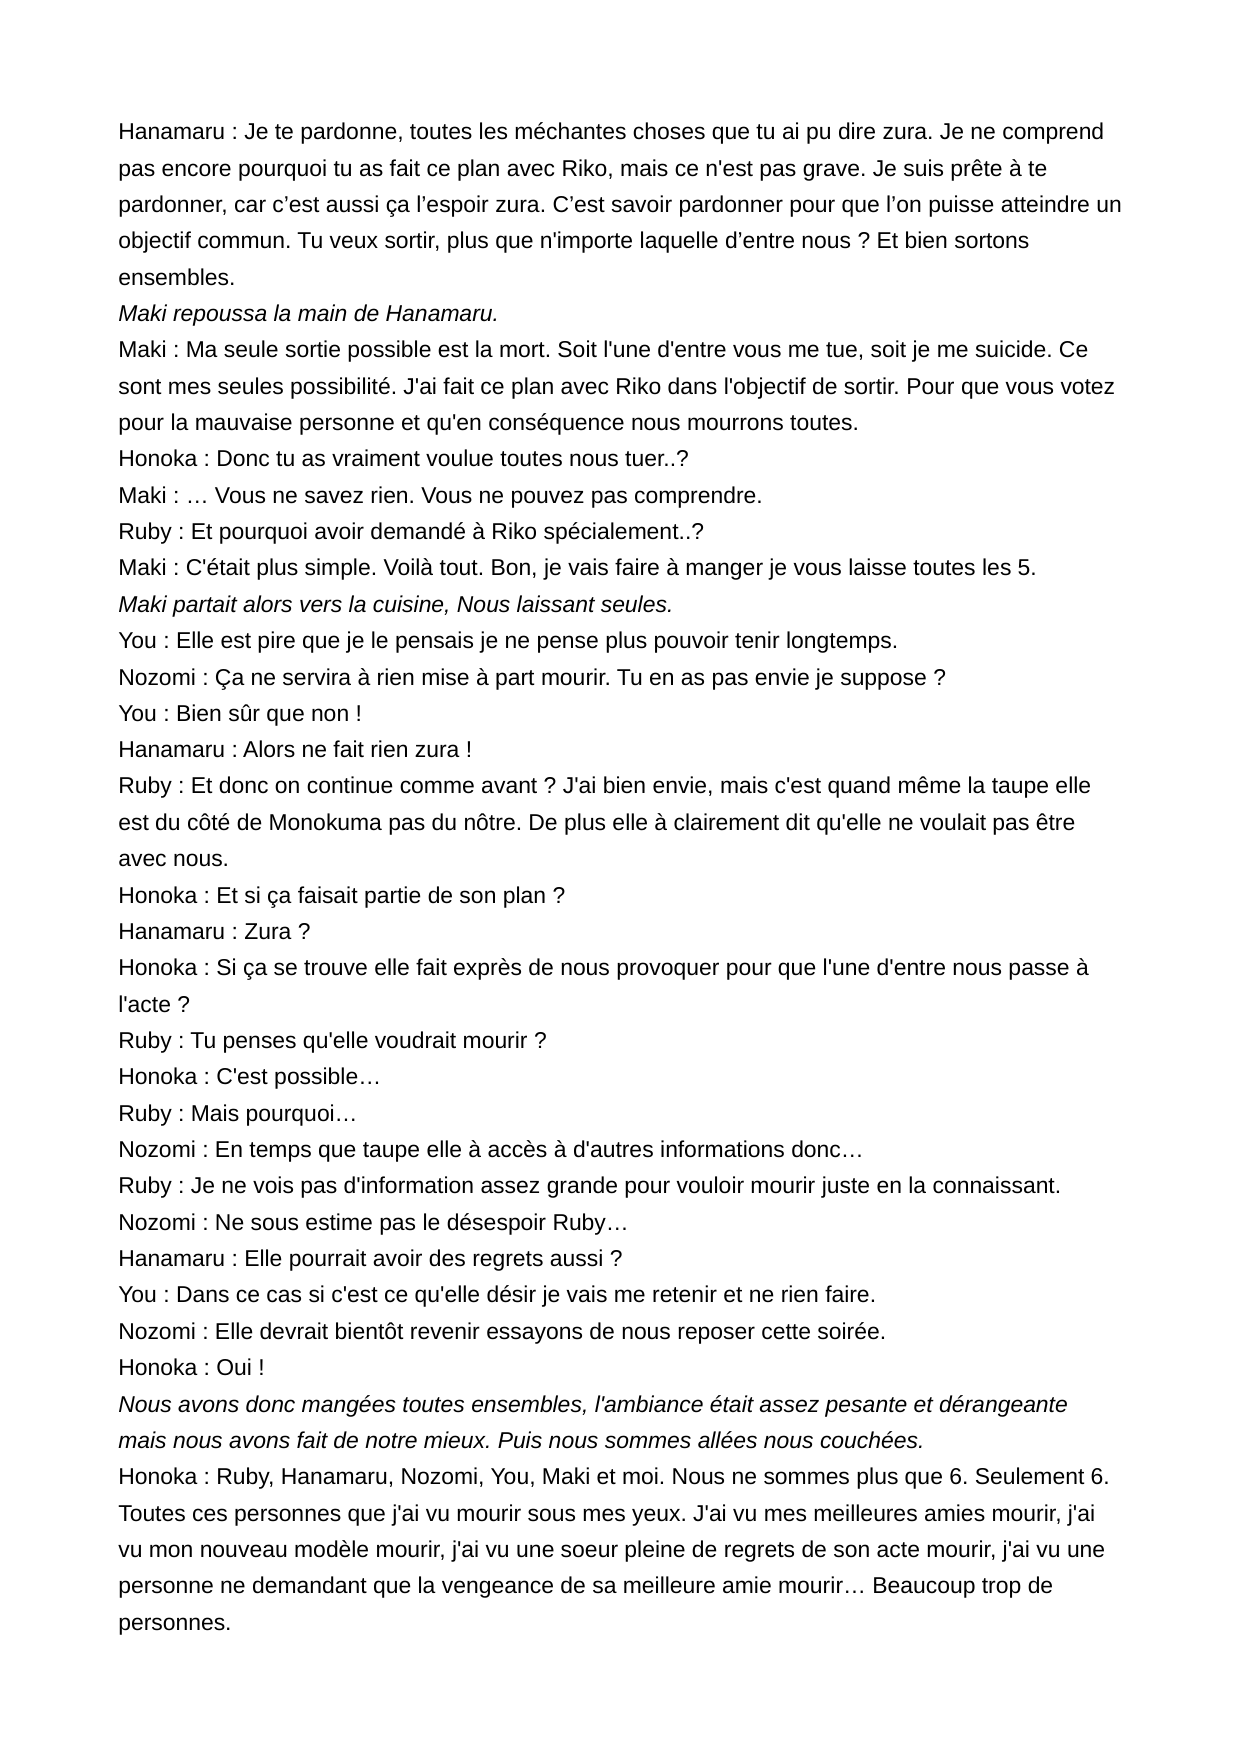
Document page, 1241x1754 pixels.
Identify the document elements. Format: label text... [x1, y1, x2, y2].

text Nozomi : Ne sous estime pas le désespoir Ruby… [118, 1209, 1122, 1235]
text Ruby : Et pourquoi avoir demandé à Riko spécialement..? [118, 518, 1122, 544]
text You : Dans ce cas si c'est ce qu'elle désir je vais me retenir et ne rien faire. [118, 1281, 1122, 1308]
text Honoka : C'est possible… [118, 1063, 1122, 1090]
text Honoka : Et si ça faisait partie de son plan ? [118, 882, 1122, 908]
text Ruby : Tu penses qu'elle voudrait mourir ? [118, 1027, 1122, 1053]
text Nozomi : Elle devrait bientôt revenir essayons de nous reposer cette soirée. [118, 1318, 1122, 1344]
text Hanamaru : Elle pourrait avoir des regrets aussi ? [118, 1245, 1122, 1271]
text Hanamaru : Alors ne fait rien zura ! [118, 736, 1122, 762]
text Maki repoussa la main de Hanamaru. [118, 300, 1122, 326]
text Hanamaru : Je te pardonne, toutes les méchantes choses que tu ai pu dire zura. Je ne comprend pas encore pourquoi tu as fait ce plan avec Riko, mais ce n'est pas grave. Je suis prête à te pardonner, car c’est aussi ça l’espoir zura. C’est savoir pardonner pour que l’on puisse atteindre un objectif commun. Tu veux sortir, plus que n'importe laquelle d’entre nous ? Et bien sortons ensembles. [118, 118, 1122, 290]
text You : Elle est pire que je le pensais je ne pense plus pouvoir tenir longtemps. [118, 627, 1122, 653]
text Nous avons donc mangées toutes ensembles, l'ambiance était assez pesante et dérangeante mais nous avons fait de notre mieux. Puis nous sommes allées nous couchées. [118, 1391, 1122, 1453]
text Nozomi : En temps que taupe elle à accès à d'autres informations donc… [118, 1136, 1122, 1162]
text Honoka : Si ça se trouve elle fait exprès de nous provoquer pour que l'une d'entre nous passe à l'acte ? [118, 954, 1122, 1017]
text You : Bien sûr que non ! [118, 700, 1122, 726]
text Nozomi : Ça ne servira à rien mise à part mourir. Tu en as pas envie je suppose ? [118, 663, 1122, 690]
text Maki partait alors vers la cuisine, Nous laissant seules. [118, 591, 1122, 617]
text Honoka : Ruby, Hanamaru, Nozomi, You, Maki et moi. Nous ne sommes plus que 6. Seulement 6. Toutes ces personnes que j'ai vu mourir sous mes yeux. J'ai vu mes meilleures amies mourir, j'ai vu mon nouveau modèle mourir, j'ai vu une soeur pleine de regrets de son acte mourir, j'ai vu une personne ne demandant que la vengeance de sa meilleure amie mourir… Beaucoup trop de personnes. [118, 1463, 1122, 1635]
text Ruby : Mais pourquoi… [118, 1100, 1122, 1126]
text Ruby : Et donc on continue comme avant ? J'ai bien envie, mais c'est quand même la taupe elle est du côté de Monokuma pas du nôtre. De plus elle à clairement dit qu'elle ne voulait pas être avec nous. [118, 772, 1122, 872]
text Maki : Ma seule sortie possible est la mort. Soit l'une d'entre vous me tue, soit je me suicide. Ce sont mes seules possibilité. J'ai fait ce plan avec Riko dans l'objectif de sortir. Pour que vous votez pour la mauvaise personne et qu'en conséquence nous mourrons toutes. [118, 336, 1122, 435]
text Maki : … Vous ne savez rien. Vous ne pouvez pas comprendre. [118, 482, 1122, 508]
text Ruby : Je ne vois pas d'information assez grande pour vouloir mourir juste en la connaissant. [118, 1172, 1122, 1199]
text Maki : C'était plus simple. Voilà tout. Bon, je vais faire à manger je vous laisse toutes les 5. [118, 554, 1122, 581]
text Honoka : Donc tu as vraiment voulue toutes nous tuer..? [118, 445, 1122, 472]
text Honoka : Oui ! [118, 1354, 1122, 1381]
text Hanamaru : Zura ? [118, 918, 1122, 944]
